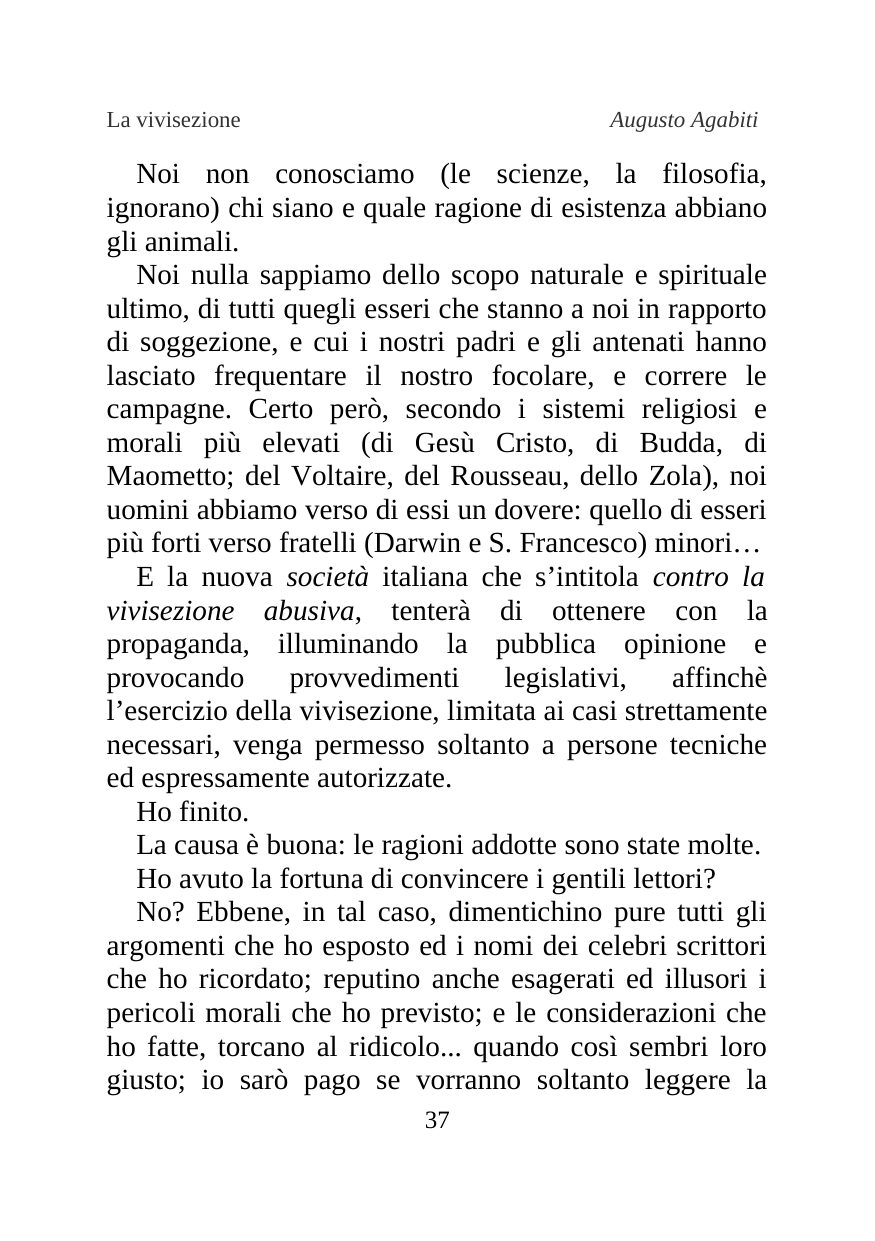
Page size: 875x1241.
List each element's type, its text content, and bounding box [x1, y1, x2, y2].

text No? Ebbene, in tal caso, dimentichino pure tutti gli argomenti che ho esposto ed i nomi dei celebri scrittori che ho ricordato; reputino anche esagerati ed illusori i pericoli morali che ho previsto; e le considerazioni che ho fatte, torcano al ridicolo... quando così sembri loro giusto; io sarò pago se vorranno soltanto leggere la [106, 894, 768, 1096]
text Noi nulla sappiamo dello scopo naturale e spirituale ultimo, di tutti quegli esseri che stanno a noi in rapporto di soggezione, e cui i nostri padri e gli antenati hanno lasciato frequentare il nostro focolare, e correre le campagne. Certo però, secondo i sistemi religiosi e morali più elevati (di Gesù Cristo, di Budda, di Maometto; del Voltaire, del Rousseau, dello Zola), noi uomini abbiamo verso di essi un dovere: quello di esseri più forti verso fratelli (Darwin e S. Francesco) minori… [106, 257, 768, 559]
text La causa è buona: le ragioni addotte sono state molte. [106, 827, 768, 861]
text Ho avuto la fortuna di convincere i gentili lettori? [106, 861, 768, 894]
text Ho finito. [106, 794, 768, 827]
text Noi non conosciamo (le scienze, la filosofia, ignorano) chi siano e quale ragione di esistenza abbiano gli animali. [106, 157, 768, 257]
text E la nuova società italiana che s’intitola contro la vivisezione abusiva, tenterà di ottenere con la propaganda, illuminando la pubblica opinione e provocando provvedimenti legislativi, affinchè l’esercizio della vivisezione, limitata ai casi strettamente necessari, venga permesso soltanto a persone tecniche ed espressamente autorizzate. [106, 559, 768, 794]
